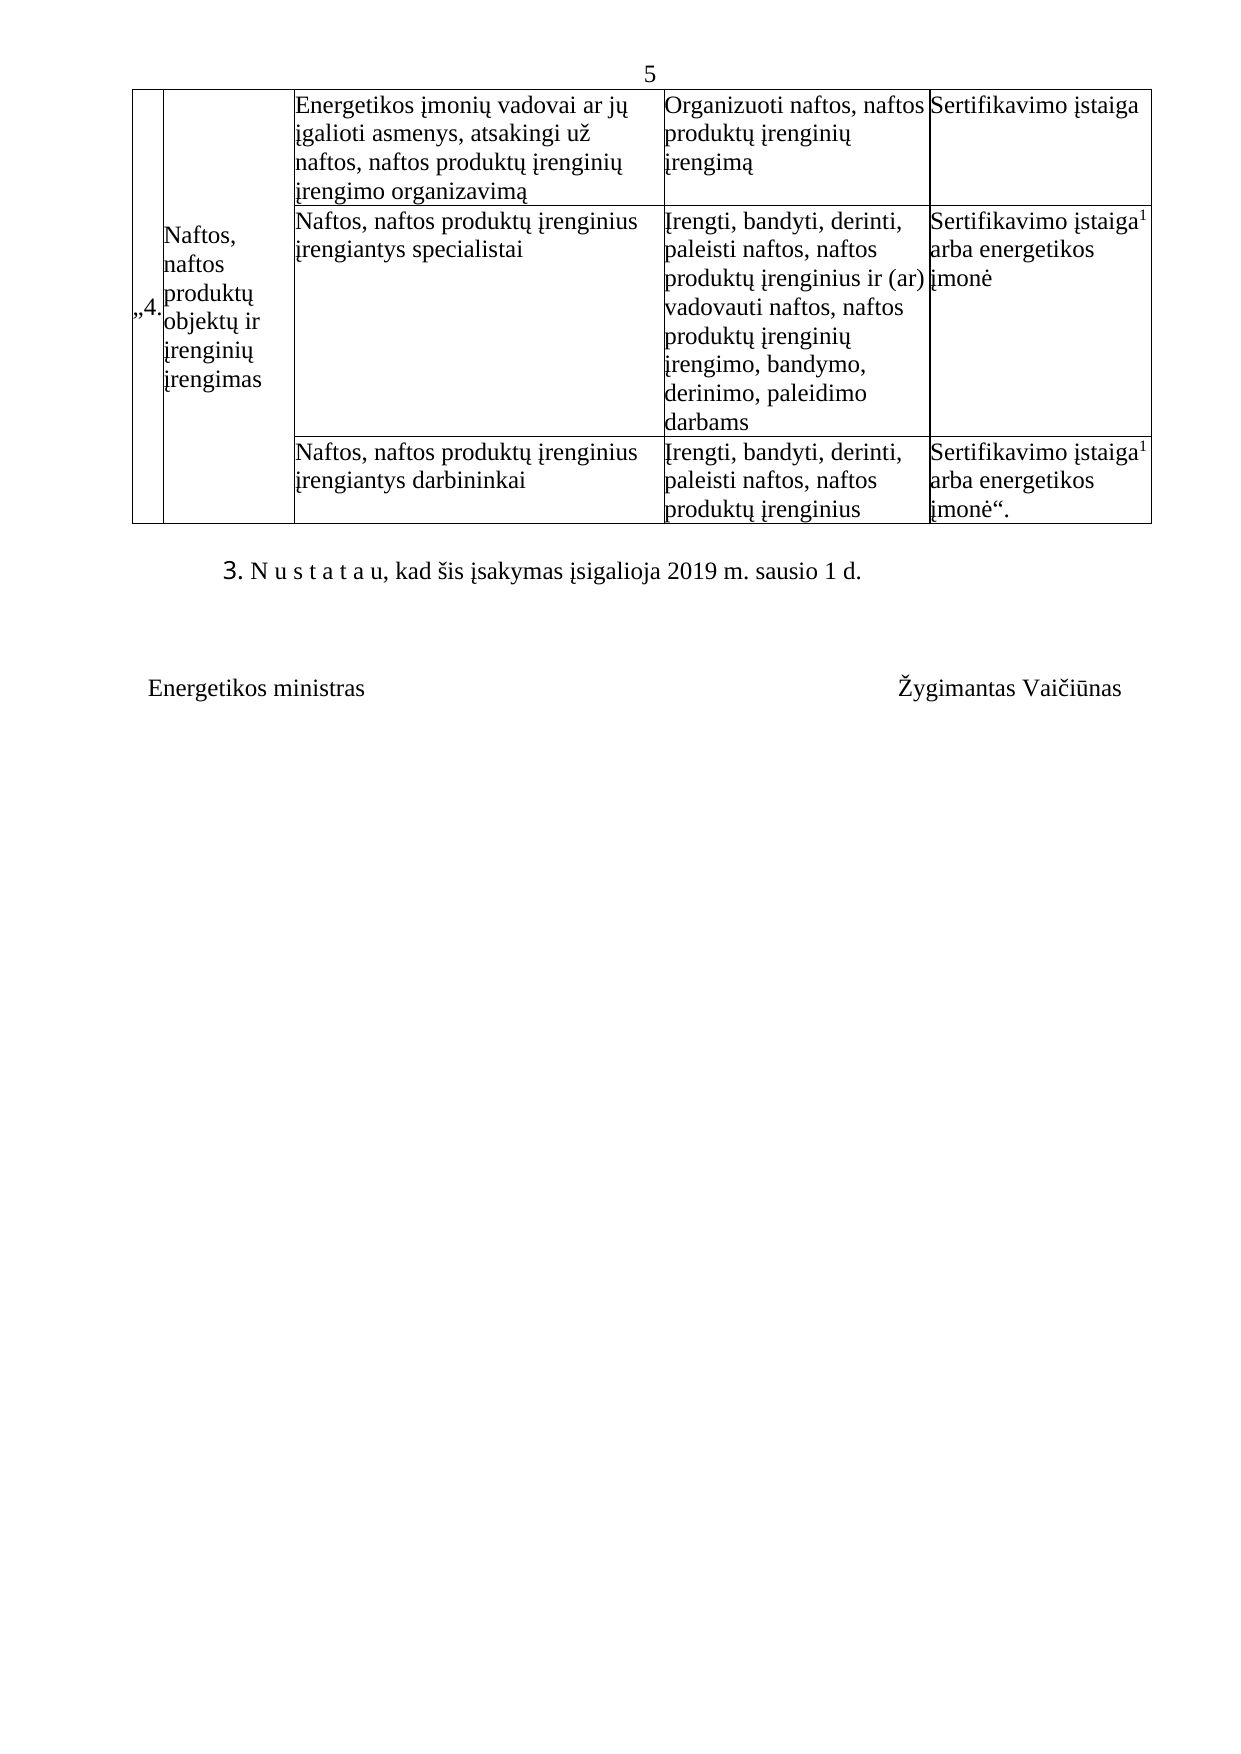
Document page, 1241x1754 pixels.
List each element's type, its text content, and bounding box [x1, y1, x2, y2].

text Energetikos ministras Žygimantas Vaičiūnas [148, 673, 1152, 702]
text 3. N u s t a t a u, kad šis įsakymas įsigalioja 2019 m. sausio 1 d. [148, 553, 1152, 587]
table_header Organizuoti naftos, naftos produktų įrenginių įrengimą [665, 90, 929, 205]
table_header Sertifikavimo įstaiga [931, 90, 1151, 205]
table_cell Sertifikavimo įstaiga1 arba energetikos įmonė“. [931, 437, 1151, 523]
table_cell Naftos, naftos produktų įrenginius įrengiantys darbininkai [295, 437, 664, 523]
table_cell Sertifikavimo įstaiga1 arba energetikos įmonė [931, 206, 1151, 436]
table_header „4. [133, 90, 163, 523]
table_cell Naftos, naftos produktų įrenginius įrengiantys specialistai [295, 206, 664, 436]
table_header Naftos, naftos produktų objektų ir įrenginių įrengimas [164, 90, 294, 523]
table_cell Įrengti, bandyti, derinti, paleisti naftos, naftos produktų įrenginius [665, 437, 929, 523]
table_header Energetikos įmonių vadovai ar jų įgalioti asmenys, atsakingi už naftos, naftos produktų įrenginių įrengimo organizavimą [295, 90, 664, 205]
table_cell Įrengti, bandyti, derinti, paleisti naftos, naftos produktų įrenginius ir (ar) vadovauti naftos, naftos produktų įrenginių įrengimo, bandymo, derinimo, paleidimo darbams [665, 206, 929, 436]
